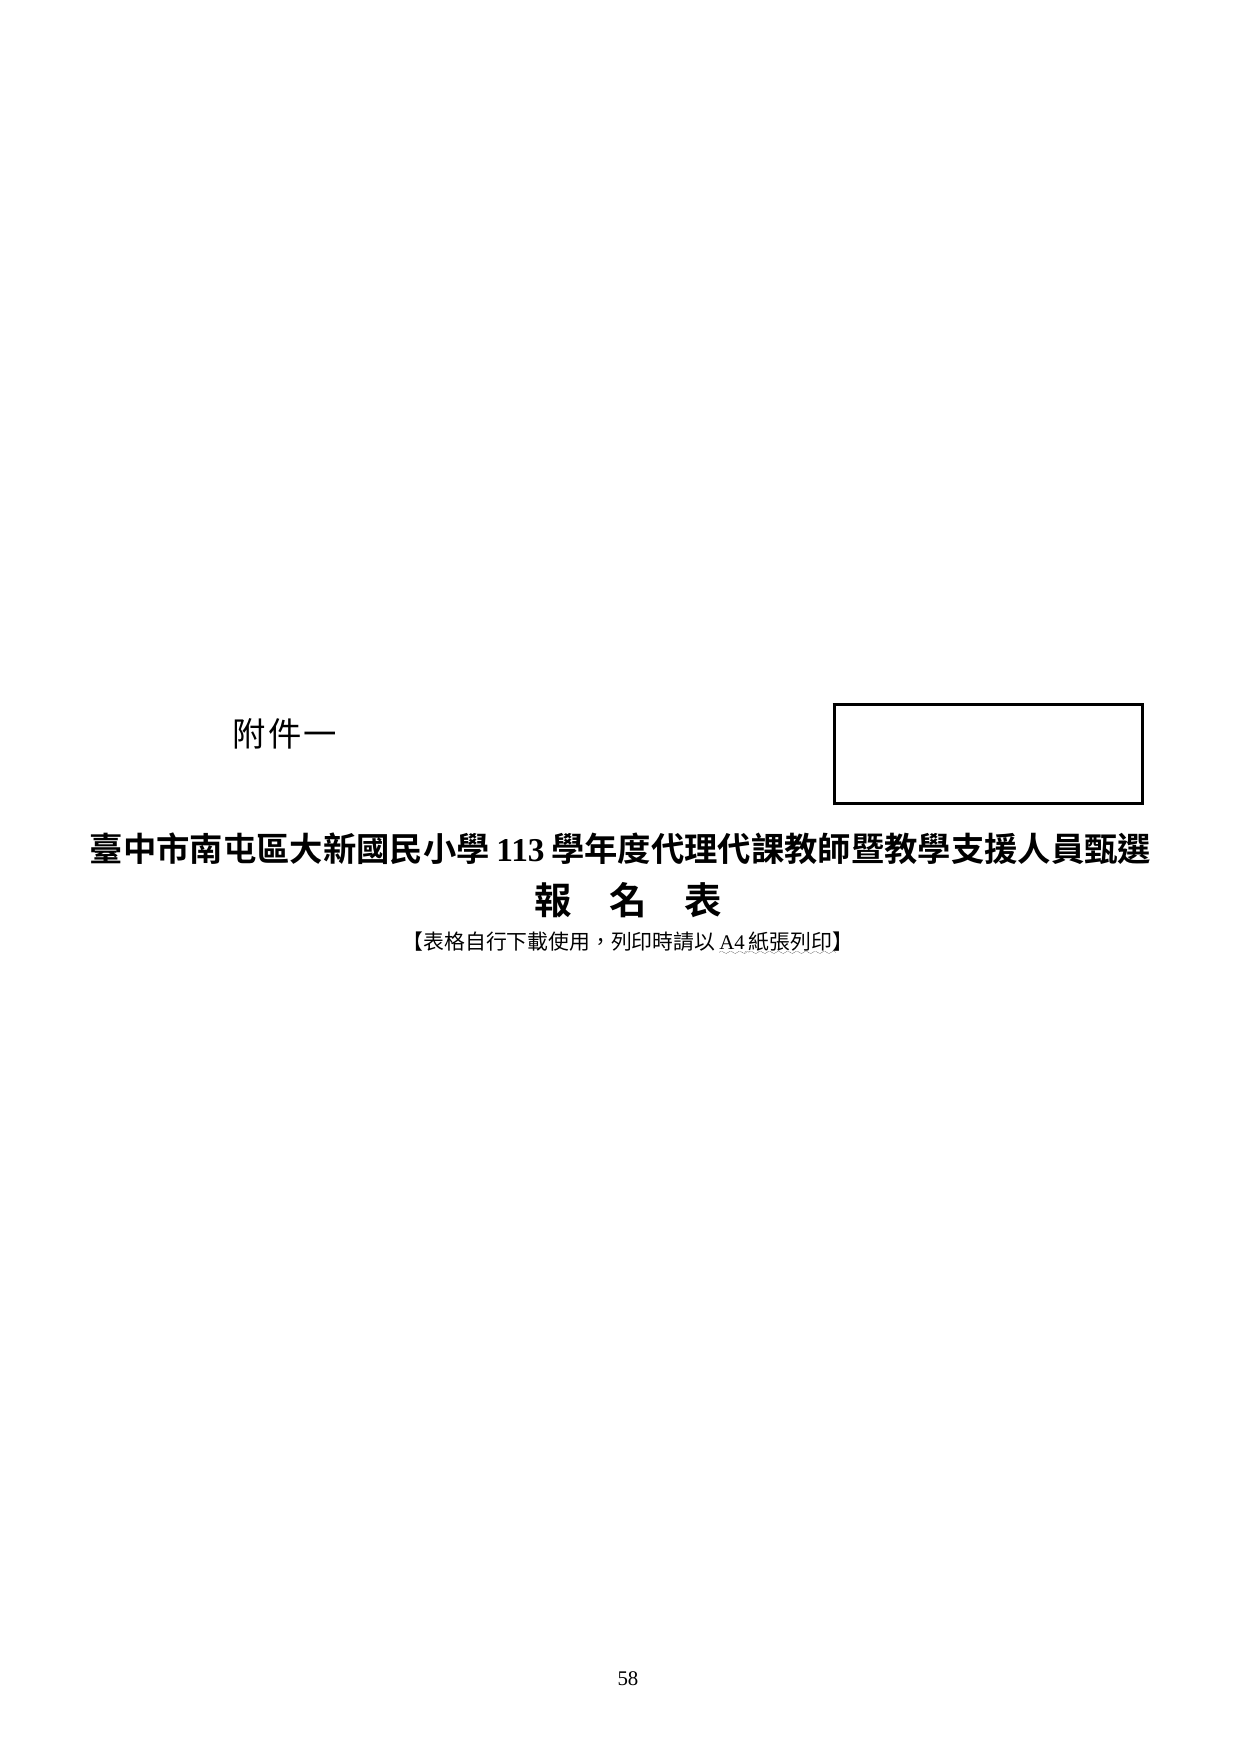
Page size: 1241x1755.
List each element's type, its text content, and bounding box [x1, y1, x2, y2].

text [836, 706, 1141, 802]
text 附件一 [120, 704, 833, 805]
text [1144, 708, 1152, 756]
text 報 名 表 [103, 871, 1152, 926]
text 臺中市南屯區大新國民小學113學年度代理代課教師暨教學支援人員甄選 [89, 823, 1152, 871]
text 【表格自行下載使用，列印時請以A4紙張列印】 [103, 926, 1152, 956]
